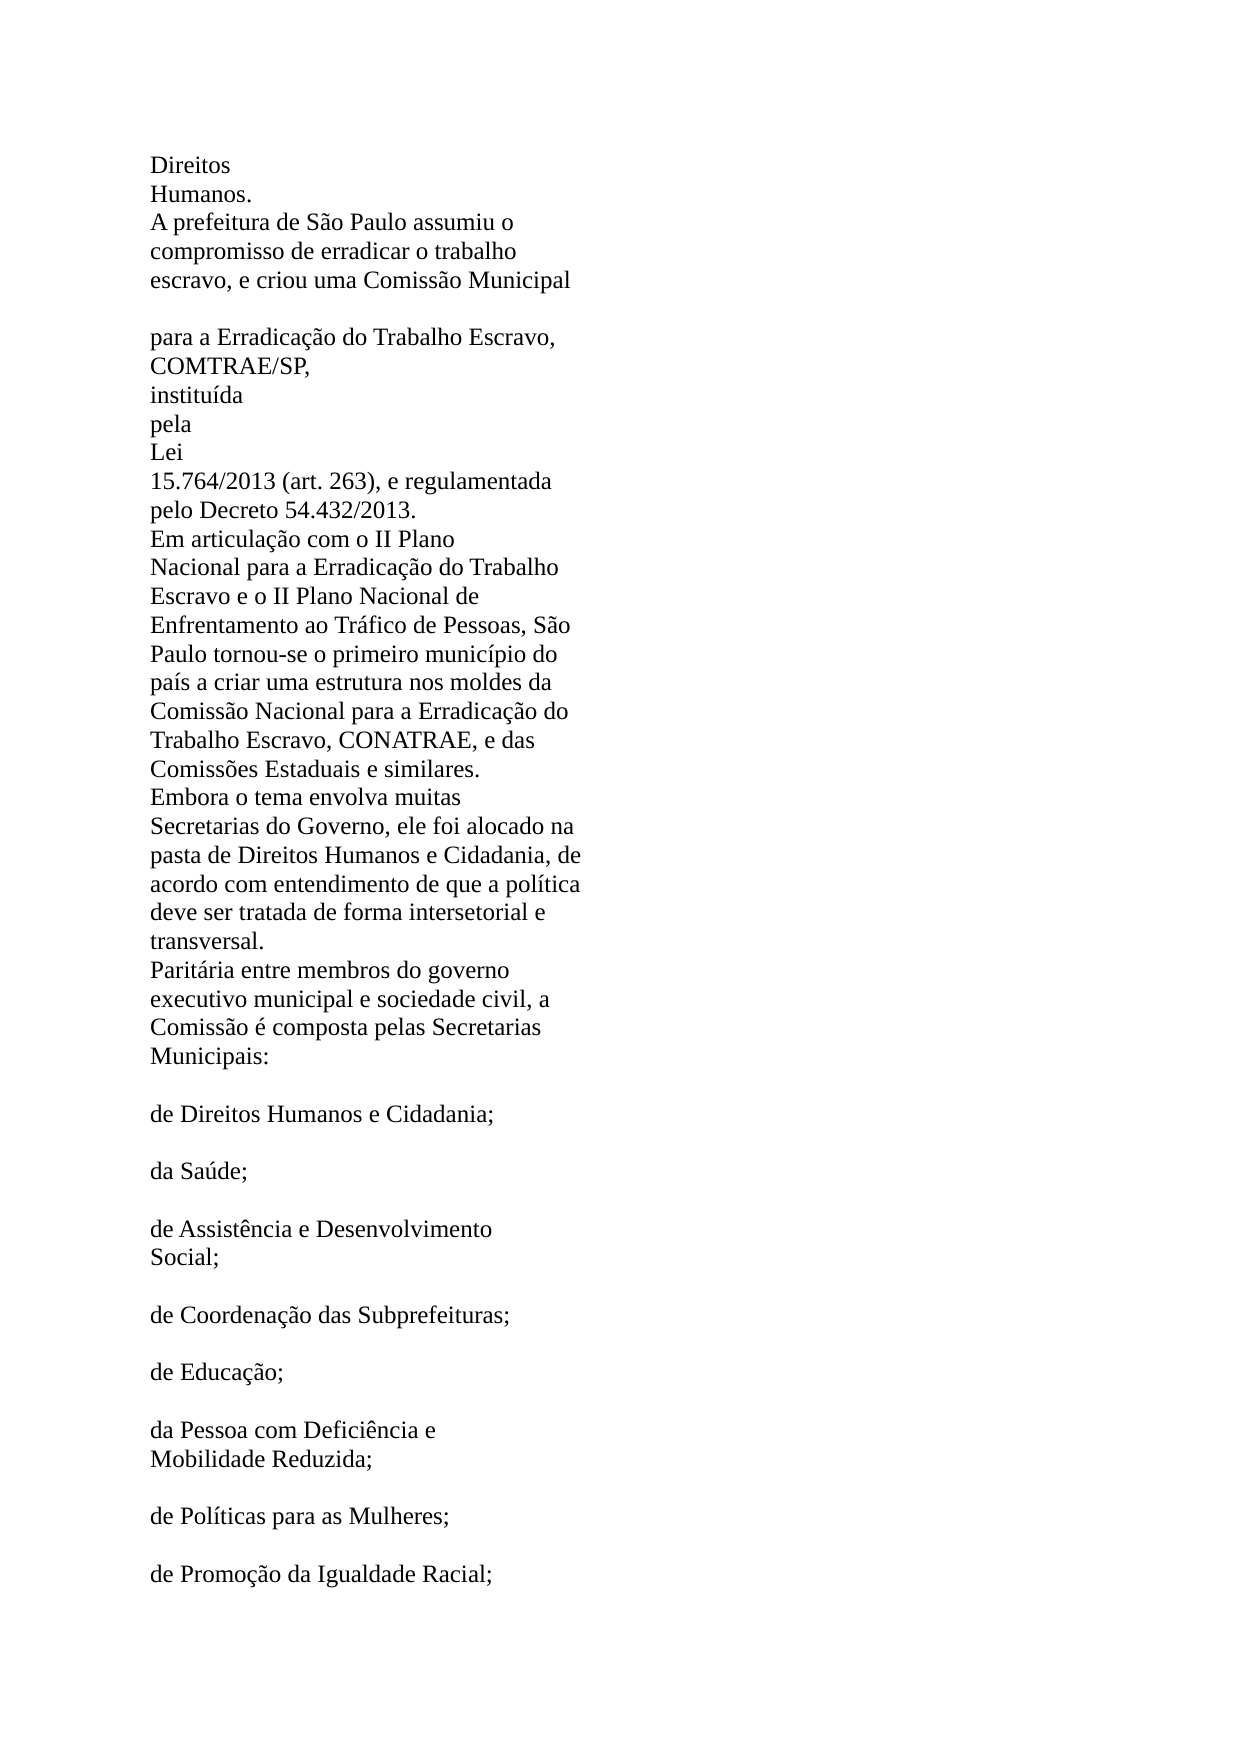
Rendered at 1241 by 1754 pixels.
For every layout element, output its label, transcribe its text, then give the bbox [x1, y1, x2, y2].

text Mobilidade Reduzida; [150, 1444, 1090, 1472]
text  [150, 1185, 1090, 1214]
text da Pessoa com Deficiência e [150, 1415, 1090, 1444]
text pelo Decreto 54.432/2013. [150, 495, 1090, 524]
text Comissão Nacional para a Erradicação do [150, 696, 1090, 725]
text de Coordenação das Subprefeituras; [150, 1300, 1090, 1329]
text Embora o tema envolva muitas [150, 782, 1090, 811]
text país a criar uma estrutura nos moldes da [150, 667, 1090, 696]
text Direitos [150, 150, 1090, 179]
text Nacional para a Erradicação do Trabalho [150, 552, 1090, 581]
text deve ser tratada de forma intersetorial e [150, 897, 1090, 926]
text pela [150, 409, 1090, 437]
text 15.764/2013 (art. 263), e regulamentada [150, 466, 1090, 495]
text de Assistência e Desenvolvimento [150, 1214, 1090, 1242]
text Escravo e o II Plano Nacional de [150, 581, 1090, 610]
text de Promoção da Igualdade Racial; [150, 1559, 1090, 1587]
text pasta de Direitos Humanos e Cidadania, de [150, 840, 1090, 869]
text Secretarias do Governo, ele foi alocado na [150, 811, 1090, 840]
text Lei [150, 437, 1090, 466]
text Humanos. [150, 179, 1090, 207]
text escravo, e criou uma Comissão Municipal [150, 265, 1090, 294]
text acordo com entendimento de que a política [150, 869, 1090, 897]
text transversal. [150, 926, 1090, 955]
text da Saúde; [150, 1156, 1090, 1185]
text  [150, 1329, 1090, 1357]
text Enfrentamento ao Tráfico de Pessoas, São [150, 610, 1090, 639]
text  [150, 1271, 1090, 1300]
text Trabalho Escravo, CONATRAE, e das [150, 725, 1090, 754]
text de Direitos Humanos e Cidadania; [150, 1099, 1090, 1127]
text compromisso de erradicar o trabalho [150, 236, 1090, 265]
text  [150, 1386, 1090, 1415]
text de Políticas para as Mulheres; [150, 1501, 1090, 1530]
text  [150, 1070, 1090, 1099]
text de Educação; [150, 1357, 1090, 1386]
text  [150, 1472, 1090, 1501]
text  [150, 1127, 1090, 1156]
text Comissões Estaduais e similares. [150, 754, 1090, 782]
text A prefeitura de São Paulo assumiu o [150, 207, 1090, 236]
text Paulo tornou-se o primeiro município do [150, 639, 1090, 667]
text Em articulação com o II Plano [150, 524, 1090, 552]
text Social; [150, 1242, 1090, 1271]
text executivo municipal e sociedade civil, a [150, 984, 1090, 1012]
text  [150, 1530, 1090, 1559]
text Comissão é composta pelas Secretarias [150, 1012, 1090, 1041]
text para a Erradicação do Trabalho Escravo, [150, 322, 1090, 351]
text instituída [150, 380, 1090, 409]
text COMTRAE/SP, [150, 351, 1090, 380]
text Municipais: [150, 1041, 1090, 1070]
text Paritária entre membros do governo [150, 955, 1090, 984]
